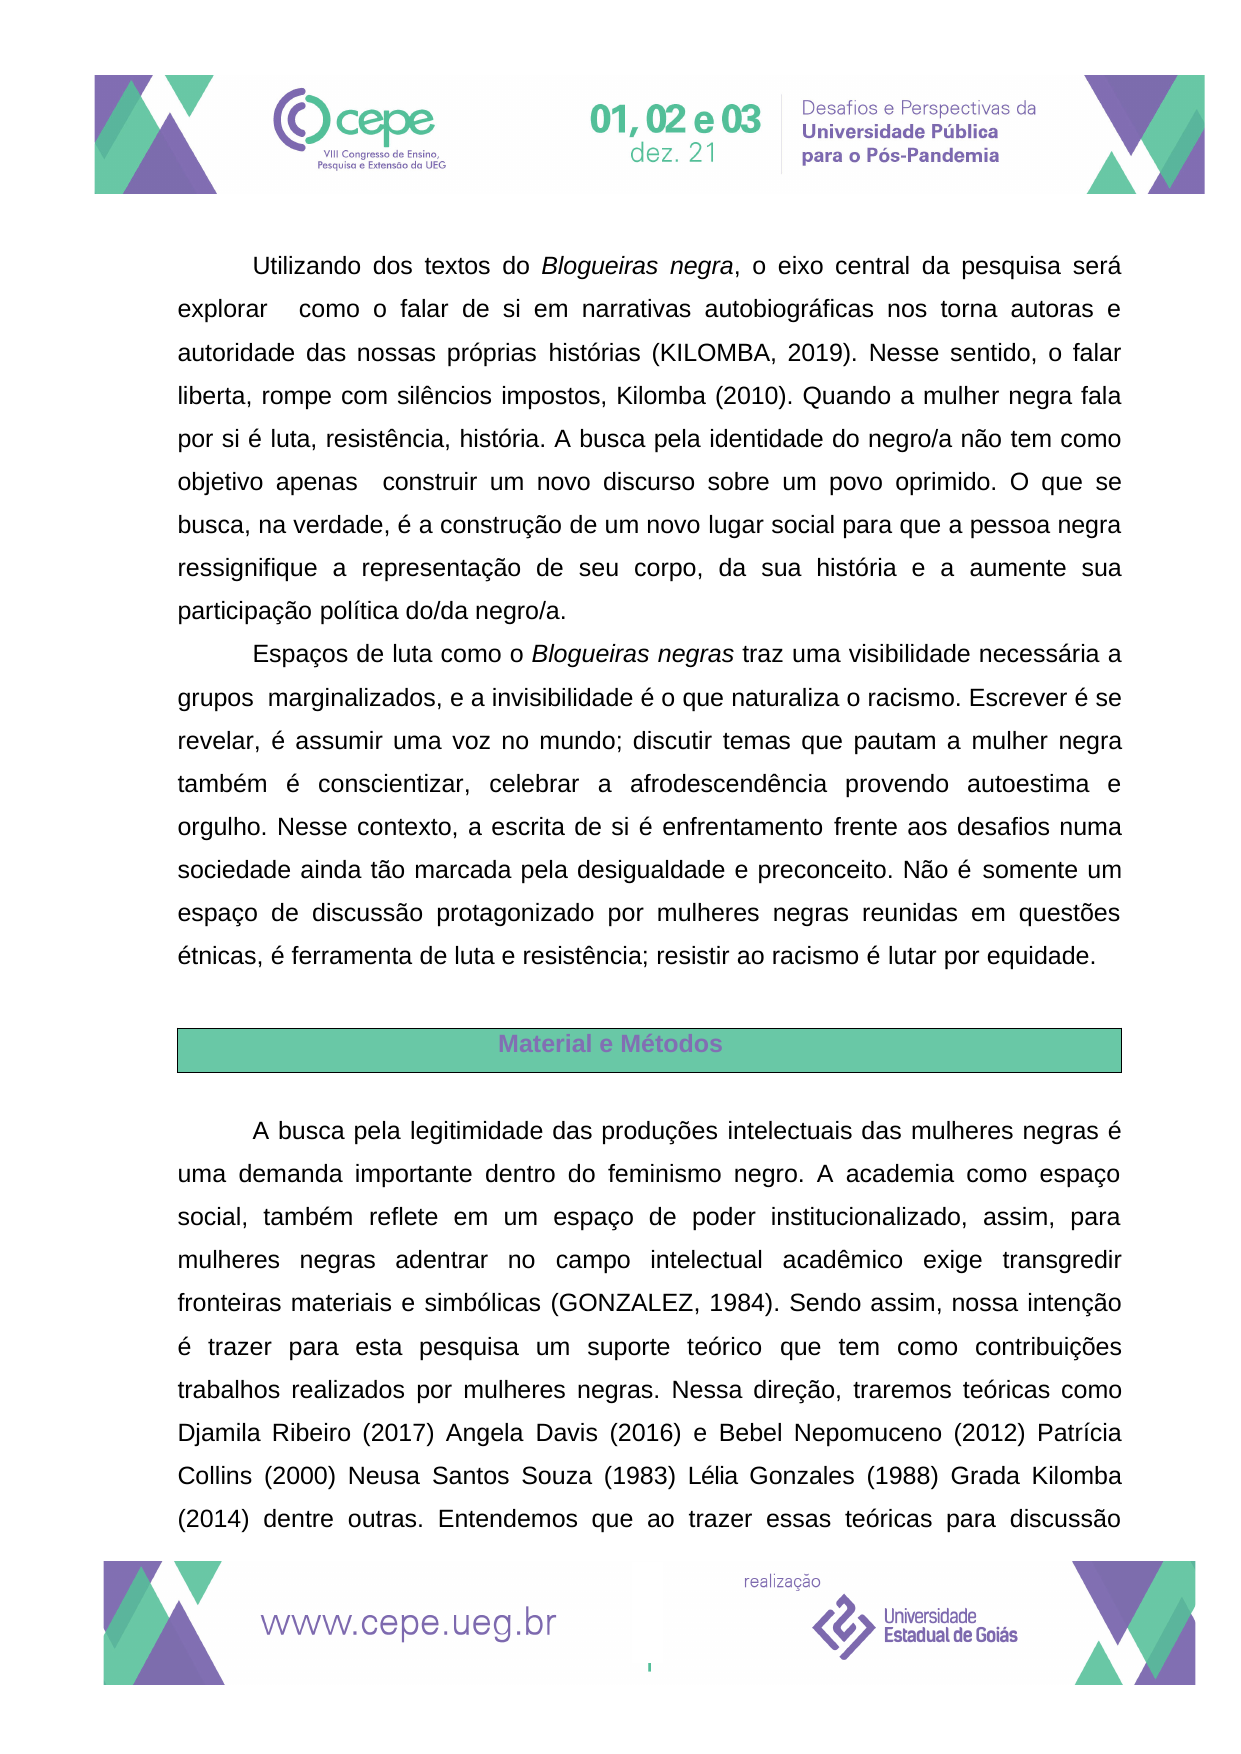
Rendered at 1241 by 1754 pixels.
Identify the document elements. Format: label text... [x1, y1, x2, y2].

table_header Material e Métodos [178, 1029, 1121, 1072]
text Espaços de luta como o Blogueiras negras traz uma visibilidade necessária a grupos marginalizados, e a invisibilidade é o que naturaliza o racismo. Escrever é se revelar, é assumir uma voz no mundo; discutir temas que pautam a mulher negra também é conscientizar, celebrar a afrodescendência provendo autoestima e orgulho. Nesse contexto, a escrita de si é enfrentamento frente aos desafios numa sociedade ainda tão marcada pela desigualdade e preconceito. Não é somente um espaço de discussão protagonizado por mulheres negras reunidas em questões étnicas, é ferramenta de luta e resistência; resistir ao racismo é lutar por equidade. [177, 639, 1122, 970]
text Utilizando dos textos do Blogueiras negra, o eixo central da pesquisa será explorar como o falar de si em narrativas autobiográficas nos torna autoras e autoridade das nossas próprias histórias (KILOMBA, 2019). Nesse sentido, o falar liberta, rompe com silêncios impostos, Kilomba (2010). Quando a mulher negra fala por si é luta, resistência, história. A busca pela identidade do negro/a não tem como objetivo apenas construir um novo discurso sobre um povo oprimido. O que se busca, na verdade, é a construção de um novo lugar social para que a pessoa negra ressignifique a representação de seu corpo, da sua história e a aumente sua participação política do/da negro/a. [177, 251, 1122, 625]
text A busca pela legitimidade das produções intelectuais das mulheres negras é uma demanda importante dentro do feminismo negro. A academia como espaço social, também reflete em um espaço de poder institucionalizado, assim, para mulheres negras adentrar no campo intelectual acadêmico exige transgredir fronteiras materiais e simbólicas (GONZALEZ, 1984). Sendo assim, nossa intenção é trazer para esta pesquisa um suporte teórico que tem como contribuições trabalhos realizados por mulheres negras. Nessa direção, traremos teóricas como Djamila Ribeiro (2017) Angela Davis (2016) e Bebel Nepomuceno (2012) Patrícia Collins (2000) Neusa Santos Souza (1983) Lélia Gonzales (1988) Grada Kilomba (2014) dentre outras. Entendemos que ao trazer essas teóricas para discussão [177, 1116, 1122, 1533]
